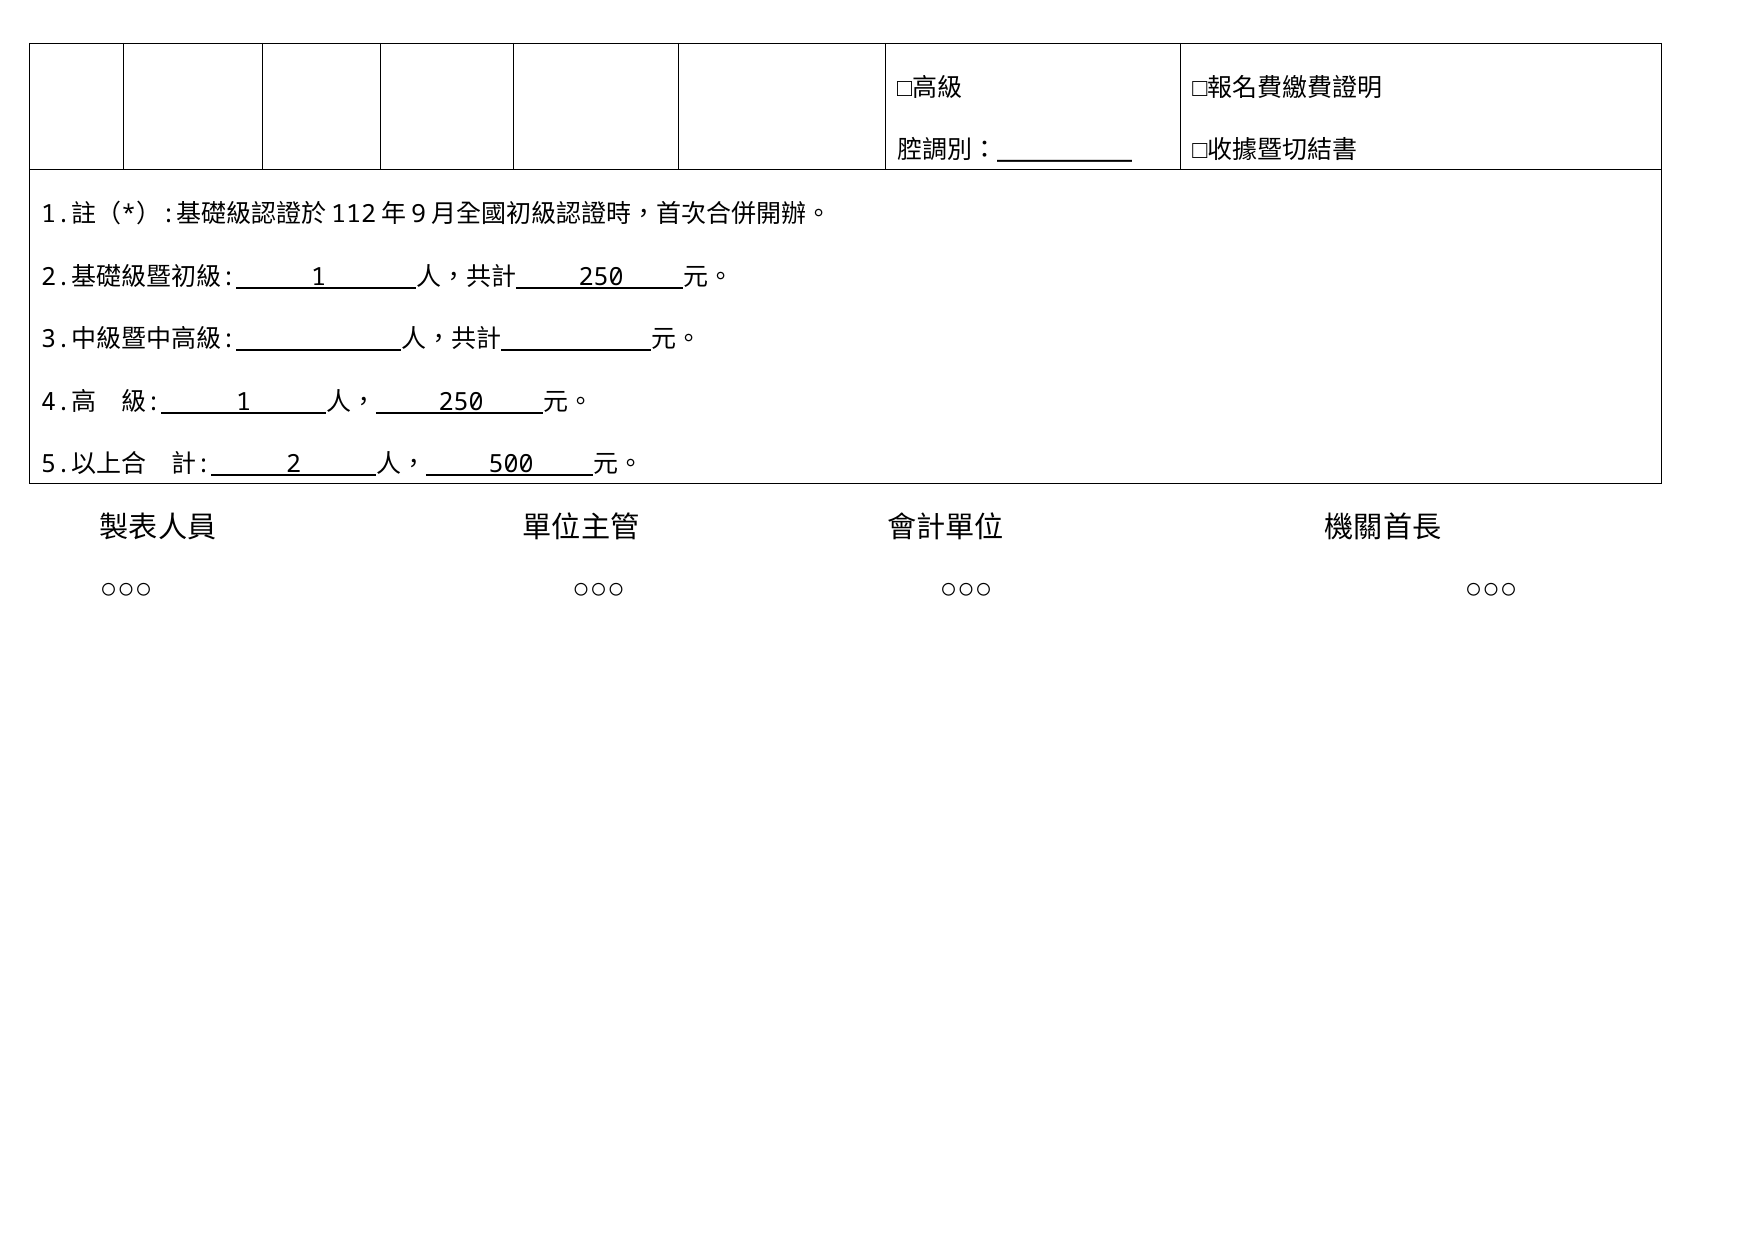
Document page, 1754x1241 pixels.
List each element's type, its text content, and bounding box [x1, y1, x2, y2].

table_cell [263, 44, 380, 169]
table_cell [124, 44, 262, 169]
text 製表人員 單位主管 會計單位 機關首長 [29, 484, 1621, 546]
table_cell □高級 腔調別：_________ [886, 44, 1180, 169]
table_cell [679, 44, 885, 169]
table_cell 1.註（*）:基礎級認證於112年9月全國初級認證時，首次合併開辦。 2.基礎級暨初級: 1 人，共計 250 元。 3.中級暨中高級: 人，共計 元。 4.高 級: 1 人， 250 元。 5.以上合 計: 2 人， 500 元。 [30, 170, 1661, 482]
table_cell □報名費繳費證明 □收據暨切結書 [1181, 44, 1661, 169]
text ○○○ ○○○ ○○○ ○○○ [29, 546, 1621, 608]
table_cell [514, 44, 678, 169]
table_cell [381, 44, 513, 169]
table_cell [30, 44, 123, 169]
